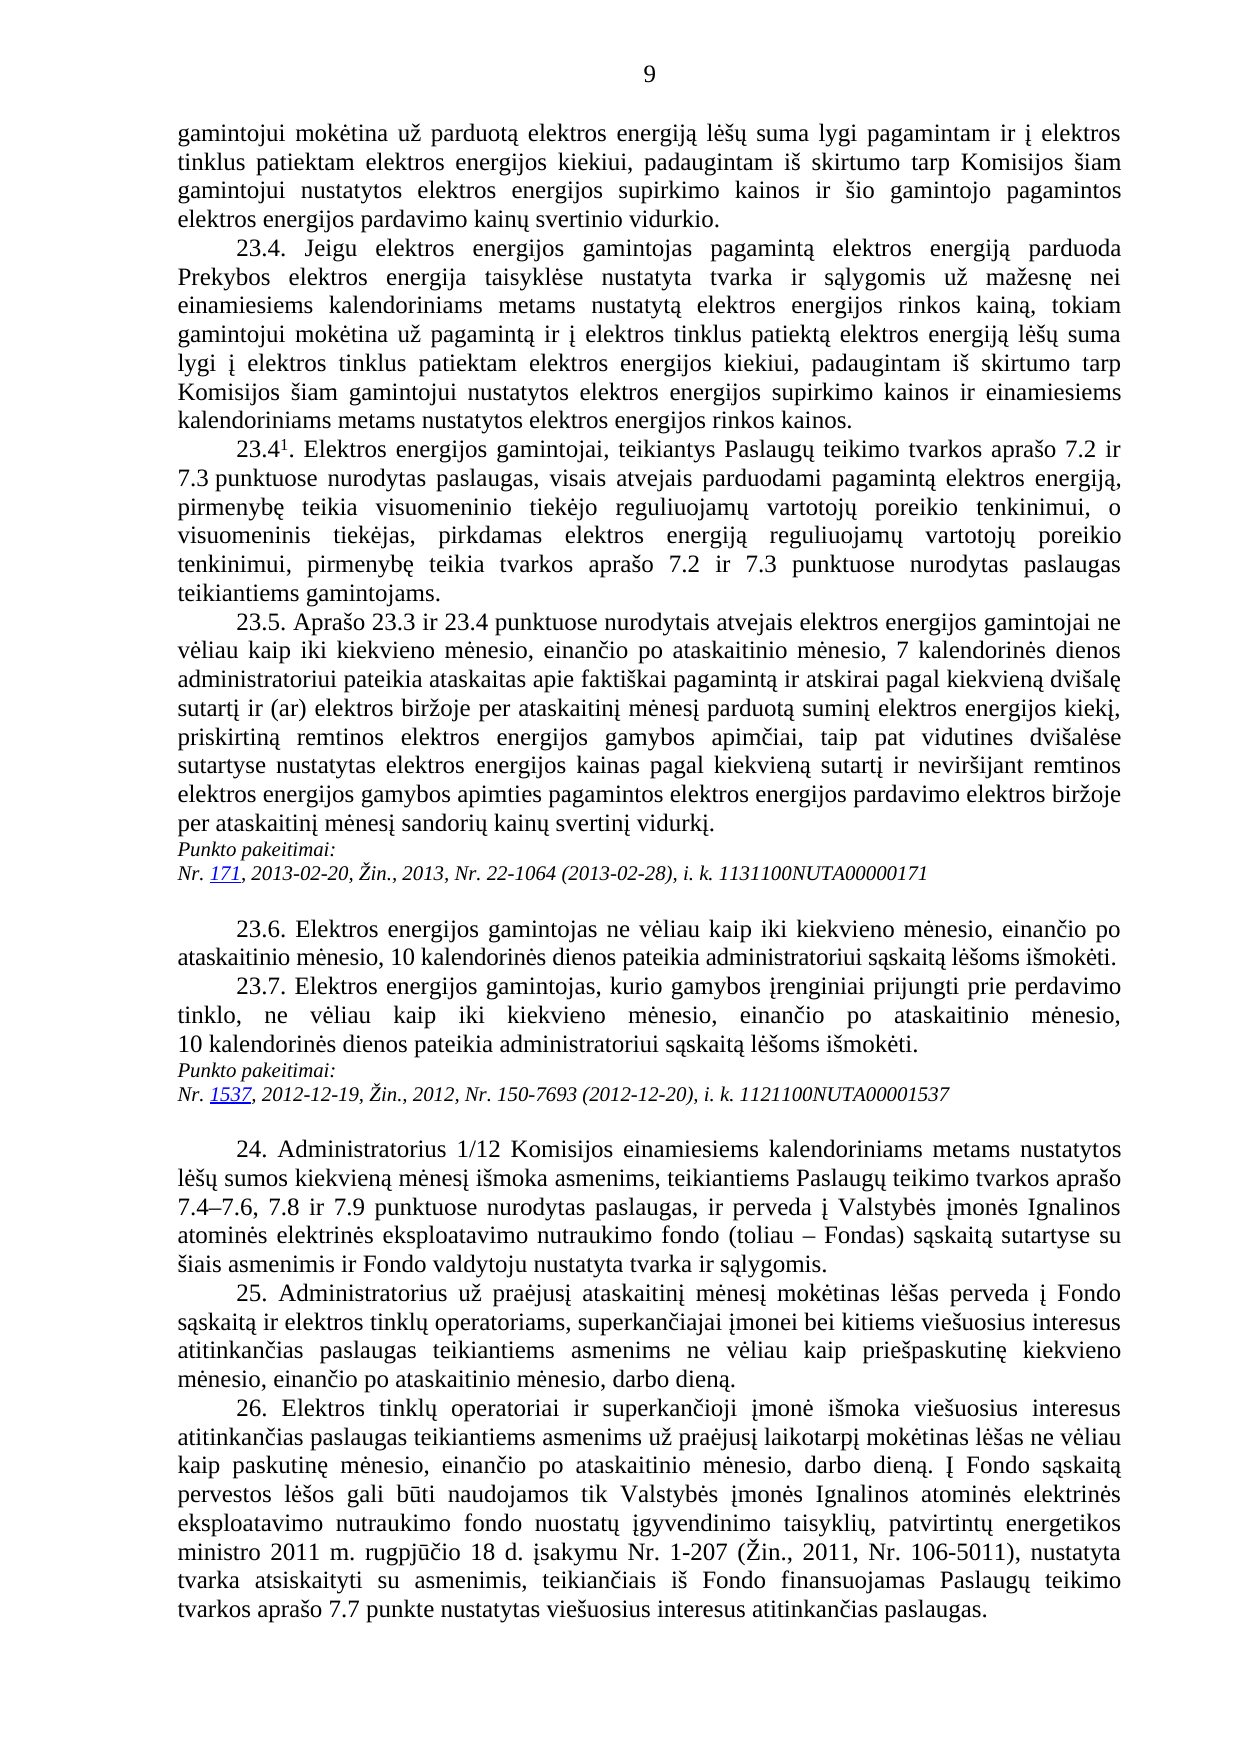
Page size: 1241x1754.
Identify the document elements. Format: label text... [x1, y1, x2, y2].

text 23.41. Elektros energijos gamintojai, teikiantys Paslaugų teikimo tvarkos aprašo 7.2 ir 7.3 punktuose nurodytas paslaugas, visais atvejais parduodami pagamintą elektros energiją, pirmenybę teikia visuomeninio tiekėjo reguliuojamų vartotojų poreikio tenkinimui, o visuomeninis tiekėjas, pirkdamas elektros energiją reguliuojamų vartotojų poreikio tenkinimui, pirmenybę teikia tvarkos aprašo 7.2 ir 7.3 punktuose nurodytas paslaugas teikiantiems gamintojams. [177, 434, 1122, 607]
text Punkto pakeitimai: [177, 1057, 1122, 1082]
text 24. Administratorius 1/12 Komisijos einamiesiems kalendoriniams metams nustatytos lėšų sumos kiekvieną mėnesį išmoka asmenims, teikiantiems Paslaugų teikimo tvarkos aprašo 7.4–7.6, 7.8 ir 7.9 punktuose nurodytas paslaugas, ir perveda į Valstybės įmonės Ignalinos atominės elektrinės eksploatavimo nutraukimo fondo (toliau – Fondas) sąskaitą sutartyse su šiais asmenimis ir Fondo valdytoju nustatyta tvarka ir sąlygomis. [177, 1134, 1122, 1278]
text 23.6. Elektros energijos gamintojas ne vėliau kaip iki kiekvieno mėnesio, einančio po ataskaitinio mėnesio, 10 kalendorinės dienos pateikia administratoriui sąskaitą lėšoms išmokėti. [177, 914, 1122, 971]
text Nr. 1537, 2012-12-19, Žin., 2012, Nr. 150-7693 (2012-12-20), i. k. 1121100NUTA00001537 [177, 1082, 1122, 1106]
text 23.7. Elektros energijos gamintojas, kurio gamybos įrenginiai prijungti prie perdavimo tinklo, ne vėliau kaip iki kiekvieno mėnesio, einančio po ataskaitinio mėnesio, 10 kalendorinės dienos pateikia administratoriui sąskaitą lėšoms išmokėti. [177, 971, 1122, 1057]
text Nr. 171, 2013-02-20, Žin., 2013, Nr. 22-1064 (2013-02-28), i. k. 1131100NUTA00000171 [177, 861, 1122, 885]
text gamintojui mokėtina už parduotą elektros energiją lėšų suma lygi pagamintam ir į elektros tinklus patiektam elektros energijos kiekiui, padaugintam iš skirtumo tarp Komisijos šiam gamintojui nustatytos elektros energijos supirkimo kainos ir šio gamintojo pagamintos elektros energijos pardavimo kainų svertinio vidurkio. [177, 118, 1122, 233]
text Punkto pakeitimai: [177, 837, 1122, 861]
text 26. Elektros tinklų operatoriai ir superkančioji įmonė išmoka viešuosius interesus atitinkančias paslaugas teikiantiems asmenims už praėjusį laikotarpį mokėtinas lėšas ne vėliau kaip paskutinę mėnesio, einančio po ataskaitinio mėnesio, darbo dieną. Į Fondo sąskaitą pervestos lėšos gali būti naudojamos tik Valstybės įmonės Ignalinos atominės elektrinės eksploatavimo nutraukimo fondo nuostatų įgyvendinimo taisyklių, patvirtintų energetikos ministro 2011 m. rugpjūčio 18 d. įsakymu Nr. 1-207 (Žin., 2011, Nr. 106-5011), nustatyta tvarka atsiskaityti su asmenimis, teikiančiais iš Fondo finansuojamas Paslaugų teikimo tvarkos aprašo 7.7 punkte nustatytas viešuosius interesus atitinkančias paslaugas. [177, 1393, 1122, 1623]
text 23.5. Aprašo 23.3 ir 23.4 punktuose nurodytais atvejais elektros energijos gamintojai ne vėliau kaip iki kiekvieno mėnesio, einančio po ataskaitinio mėnesio, 7 kalendorinės dienos administratoriui pateikia ataskaitas apie faktiškai pagamintą ir atskirai pagal kiekvieną dvišalę sutartį ir (ar) elektros biržoje per ataskaitinį mėnesį parduotą suminį elektros energijos kiekį, priskirtiną remtinos elektros energijos gamybos apimčiai, taip pat vidutines dvišalėse sutartyse nustatytas elektros energijos kainas pagal kiekvieną sutartį ir neviršijant remtinos elektros energijos gamybos apimties pagamintos elektros energijos pardavimo elektros biržoje per ataskaitinį mėnesį sandorių kainų svertinį vidurkį. [177, 607, 1122, 837]
text 25. Administratorius už praėjusį ataskaitinį mėnesį mokėtinas lėšas perveda į Fondo sąskaitą ir elektros tinklų operatoriams, superkančiajai įmonei bei kitiems viešuosius interesus atitinkančias paslaugas teikiantiems asmenims ne vėliau kaip priešpaskutinę kiekvieno mėnesio, einančio po ataskaitinio mėnesio, darbo dieną. [177, 1278, 1122, 1393]
text 23.4. Jeigu elektros energijos gamintojas pagamintą elektros energiją parduoda Prekybos elektros energija taisyklėse nustatyta tvarka ir sąlygomis už mažesnę nei einamiesiems kalendoriniams metams nustatytą elektros energijos rinkos kainą, tokiam gamintojui mokėtina už pagamintą ir į elektros tinklus patiektą elektros energiją lėšų suma lygi į elektros tinklus patiektam elektros energijos kiekiui, padaugintam iš skirtumo tarp Komisijos šiam gamintojui nustatytos elektros energijos supirkimo kainos ir einamiesiems kalendoriniams metams nustatytos elektros energijos rinkos kainos. [177, 233, 1122, 434]
